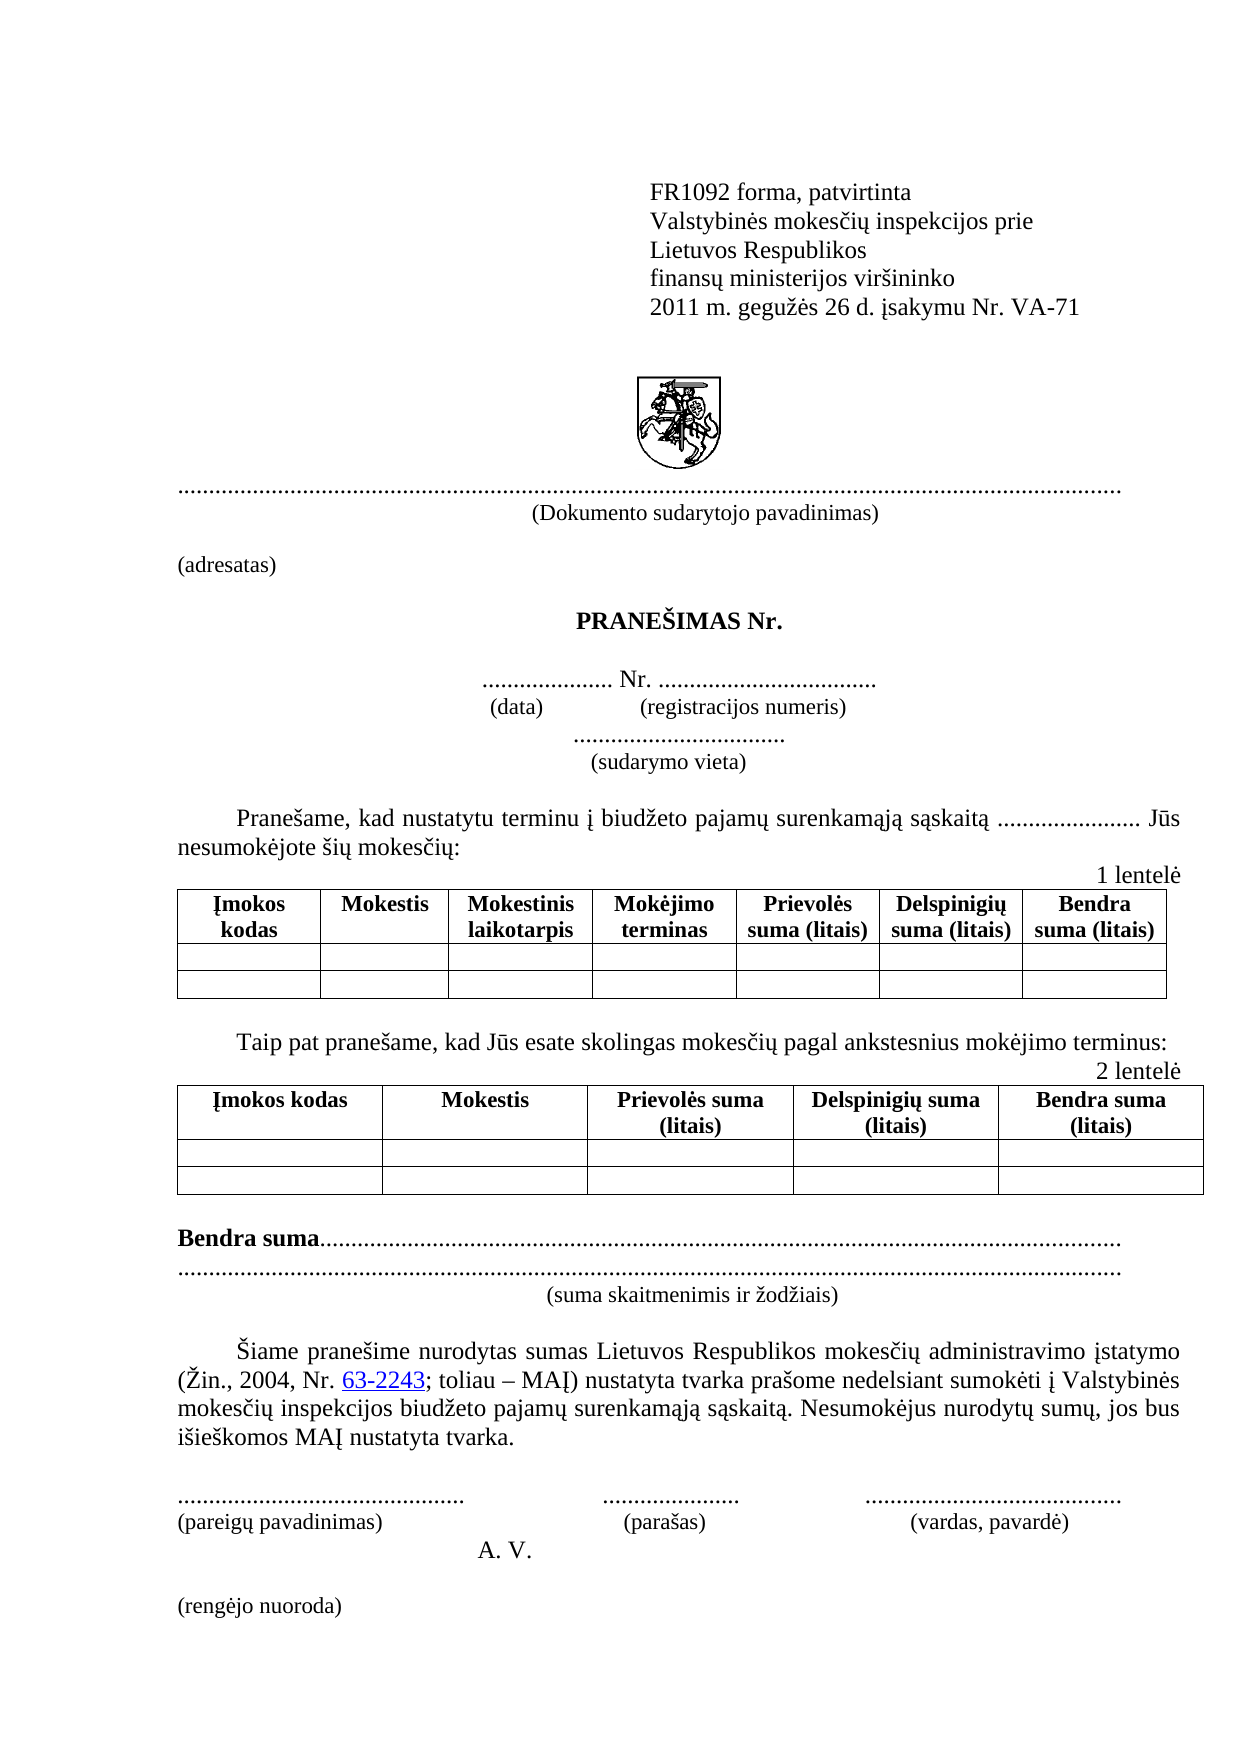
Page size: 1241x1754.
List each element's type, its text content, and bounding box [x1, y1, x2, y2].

text (pareigų pavadinimas) (parašas) (vardas, pavardė) [177, 1508, 1181, 1535]
table_cell [449, 971, 592, 998]
text . [177, 470, 1181, 499]
table_cell [178, 971, 320, 998]
table_cell [880, 971, 1022, 998]
table_cell [383, 1140, 587, 1166]
text . [177, 1252, 1181, 1281]
table_header Mokėjimo terminas [593, 890, 736, 943]
text Lietuvos Respublikos [649, 235, 1181, 263]
table_cell [999, 1140, 1203, 1166]
table_header Įmokos kodas [178, 890, 320, 943]
text 2 lentelė [177, 1056, 1181, 1085]
table_header Prievolės suma (litais) [588, 1086, 793, 1139]
text 1 lentelė [177, 860, 1181, 889]
text Pranešame, kad nustatytu terminu į biudžeto pajamų surenkamąją sąskaitą ....................... Jūs nesumokėjote šių mokesčių: [177, 803, 1181, 860]
text (data) (registracijos numeris) [490, 693, 1181, 719]
table_cell [449, 944, 592, 970]
text 2011 m. gegužės 26 d. įsakymu Nr. VA-71 [649, 292, 1181, 321]
text FR1092 forma, patvirtinta [649, 177, 1181, 206]
table_cell [383, 1167, 587, 1193]
table_cell [178, 944, 320, 970]
table_cell [593, 971, 736, 998]
table_header Mokestis [383, 1086, 587, 1139]
table_header Bendra suma (litais) [999, 1086, 1203, 1139]
table_header Delspinigių suma (litais) [794, 1086, 998, 1139]
text (rengėjo nuoroda) [177, 1592, 1181, 1619]
table_cell [1023, 944, 1166, 970]
text (Dokumento sudarytojo pavadinimas) [177, 499, 1181, 525]
text Taip pat pranešame, kad Jūs esate skolingas mokesčių pagal ankstesnius mokėjimo terminus: [177, 1027, 1181, 1056]
table_cell [321, 944, 448, 970]
text ..................... Nr. ................................... [177, 664, 1181, 693]
text (herbas) [177, 350, 1181, 470]
table_header Prievolės suma (litais) [737, 890, 879, 943]
text A. V. [477, 1535, 1181, 1563]
table_cell [999, 1167, 1203, 1193]
text (sudarymo vieta) [177, 748, 1181, 774]
table_cell [593, 944, 736, 970]
text Valstybinės mokesčių inspekcijos prie [649, 206, 1181, 235]
text .................................. [177, 719, 1181, 748]
table_cell [588, 1167, 793, 1193]
text Bendra suma [177, 1223, 1181, 1252]
text Šiame pranešime nurodytas sumas Lietuvos Respublikos mokesčių administravimo įstatymo (Žin., 2004, Nr. 63-2243; toliau – MAĮ) nustatyta tvarka prašome nedelsiant sumokėti į Valstybinės mokesčių inspekcijos biudžeto pajamų surenkamąją sąskaitą. Nesumokėjus nurodytų sumų, jos bus išieškomos MAĮ nustatyta tvarka. [177, 1336, 1181, 1451]
table_header Įmokos kodas [178, 1086, 382, 1139]
table_cell [1023, 971, 1166, 998]
table_cell [794, 1167, 998, 1193]
table_header Delspinigių suma (litais) [880, 890, 1022, 943]
text (adresatas) [177, 551, 1181, 578]
table_cell [321, 971, 448, 998]
table_cell [737, 971, 879, 998]
table_cell [737, 944, 879, 970]
text (suma skaitmenimis ir žodžiais) [177, 1281, 1181, 1307]
table_header Bendra suma (litais) [1023, 890, 1166, 943]
table_header Mokestinis laikotarpis [449, 890, 592, 943]
table_header Mokestis [321, 890, 448, 943]
text finansų ministerijos viršininko [649, 263, 1181, 292]
text PRANEŠIMAS Nr. [177, 606, 1181, 635]
table_cell [178, 1167, 382, 1193]
table_cell [178, 1140, 382, 1166]
table_cell [588, 1140, 793, 1166]
table_cell [794, 1140, 998, 1166]
table_cell [880, 944, 1022, 970]
